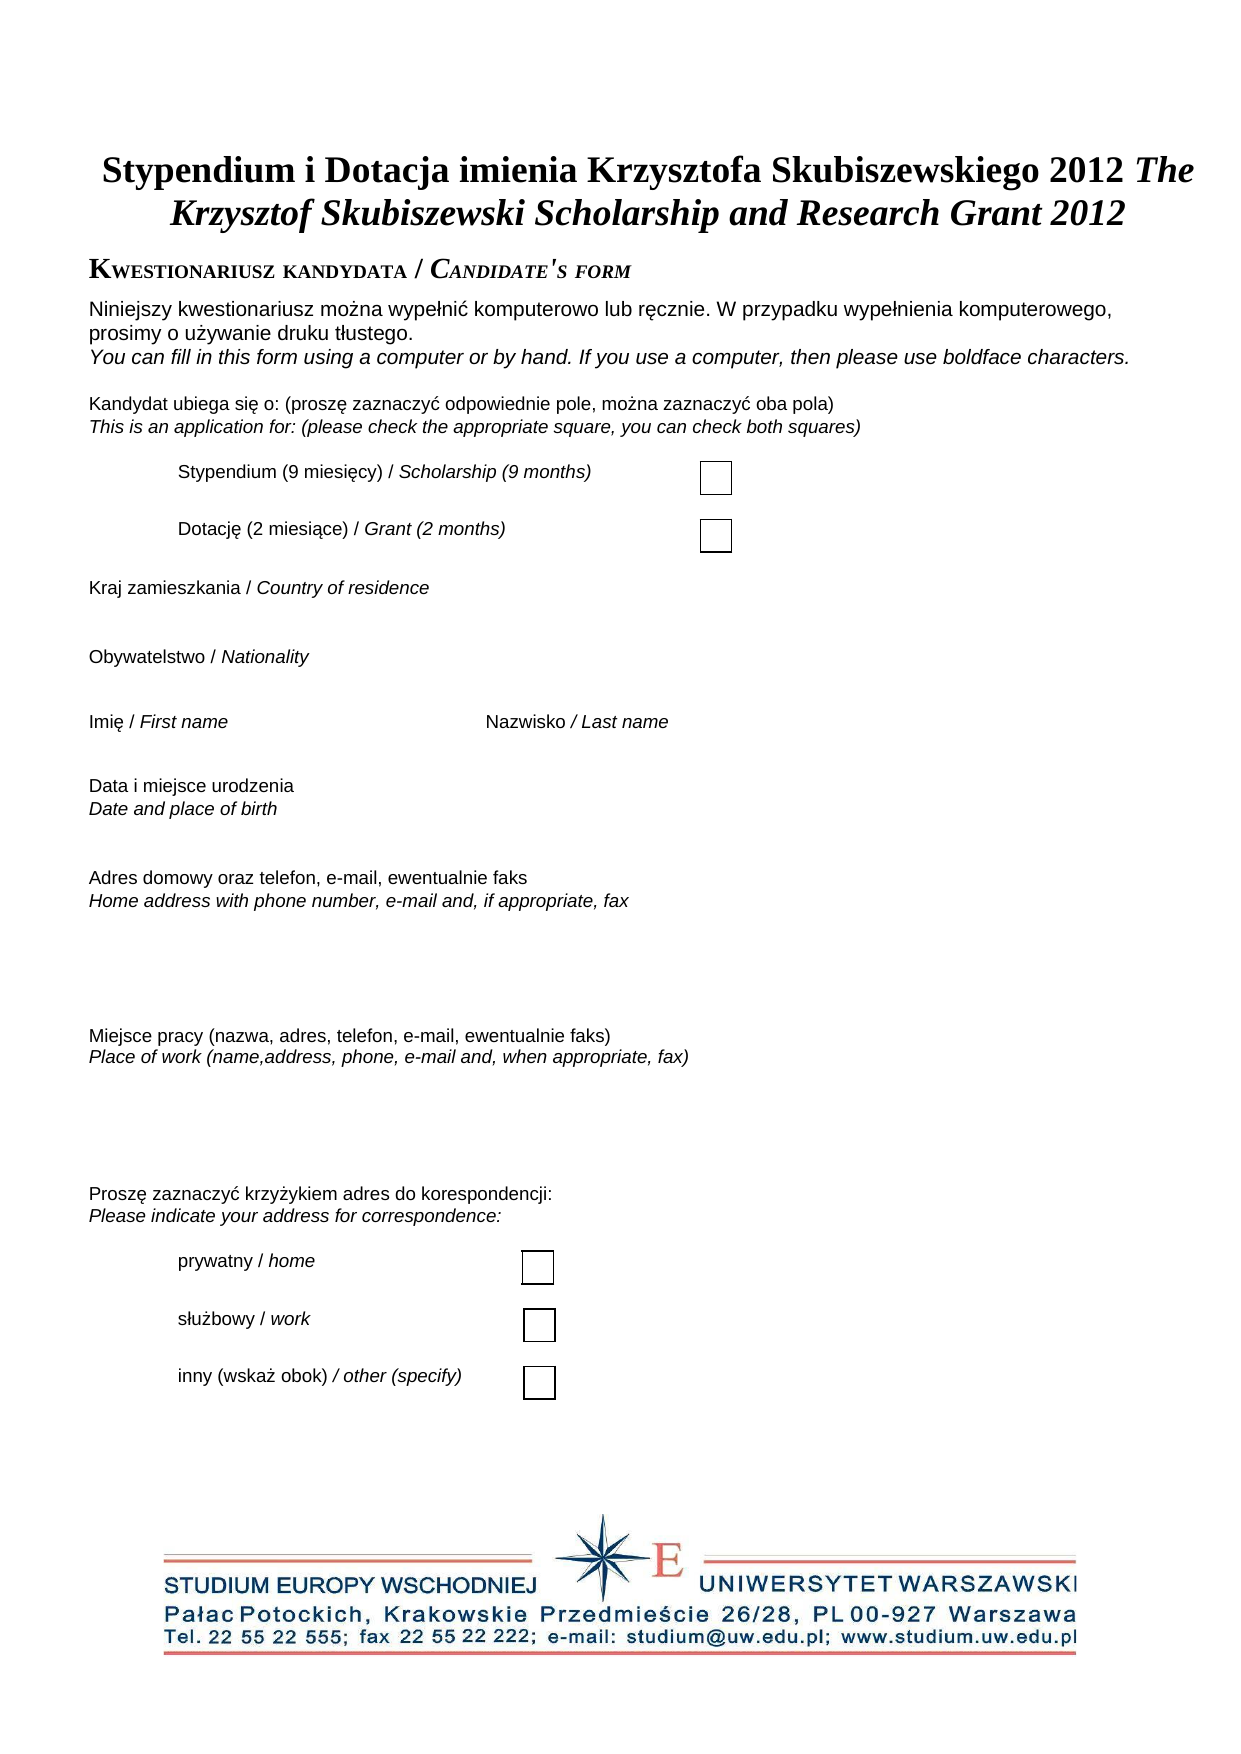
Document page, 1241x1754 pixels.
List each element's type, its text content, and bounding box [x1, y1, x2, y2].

text Adres domowy oraz telefon, e-mail, ewentualnie faks [88, 866, 1152, 888]
text [732, 518, 1152, 553]
text [732, 460, 1152, 495]
text służbowy / work [178, 1307, 555, 1342]
text Proszę zaznaczyć krzyżykiem adres do korespondencji: [88, 1182, 1152, 1204]
text Kwestionariusz kandydata / Candidate's form [88, 252, 1152, 285]
text Kandydat ubiega się o: (proszę zaznaczyć odpowiednie pole, można zaznaczyć oba pola) [88, 392, 1152, 414]
text Imię / First name Nazwisko / Last name [88, 711, 1152, 732]
text Home address with phone number, e-mail and, if appropriate, fax [88, 888, 1152, 911]
text Kraj zamieszkania / Country of residence [88, 576, 1152, 599]
text [554, 1250, 1152, 1284]
text Data i miejsce urodzenia [88, 775, 1152, 797]
text This is an application for: (please check the appropriate square, you can check both squares) [88, 414, 1152, 437]
text Niniejszy kwestionariusz można wypełnić komputerowo lub ręcznie. W przypadku wypełnienia komputerowego, prosimy o używanie druku tłustego. [88, 297, 1152, 345]
text Date and place of birth [88, 797, 1152, 820]
text prywatny / home [178, 1250, 521, 1284]
picture [163, 1514, 1077, 1657]
text Please indicate your address for correspondence: [88, 1204, 1152, 1227]
text Obywatelstwo / Nationality [88, 644, 1152, 667]
text [556, 1365, 1152, 1400]
text inny (wskaż obok) / other (specify) [178, 1365, 555, 1400]
text Stypendium (9 miesięcy) / Scholarship (9 months) [178, 460, 731, 495]
text You can fill in this form using a computer or by hand. If you use a computer, then please use boldface characters. [88, 345, 1152, 369]
text [556, 1307, 1152, 1342]
text Dotację (2 miesiące) / Grant (2 months) [178, 518, 699, 553]
text Miejsce pracy (nazwa, adres, telefon, e-mail, ewentualnie faks) Place of work (name,address, phone, e-mail and, when appropriate, fax) [88, 1025, 1152, 1068]
